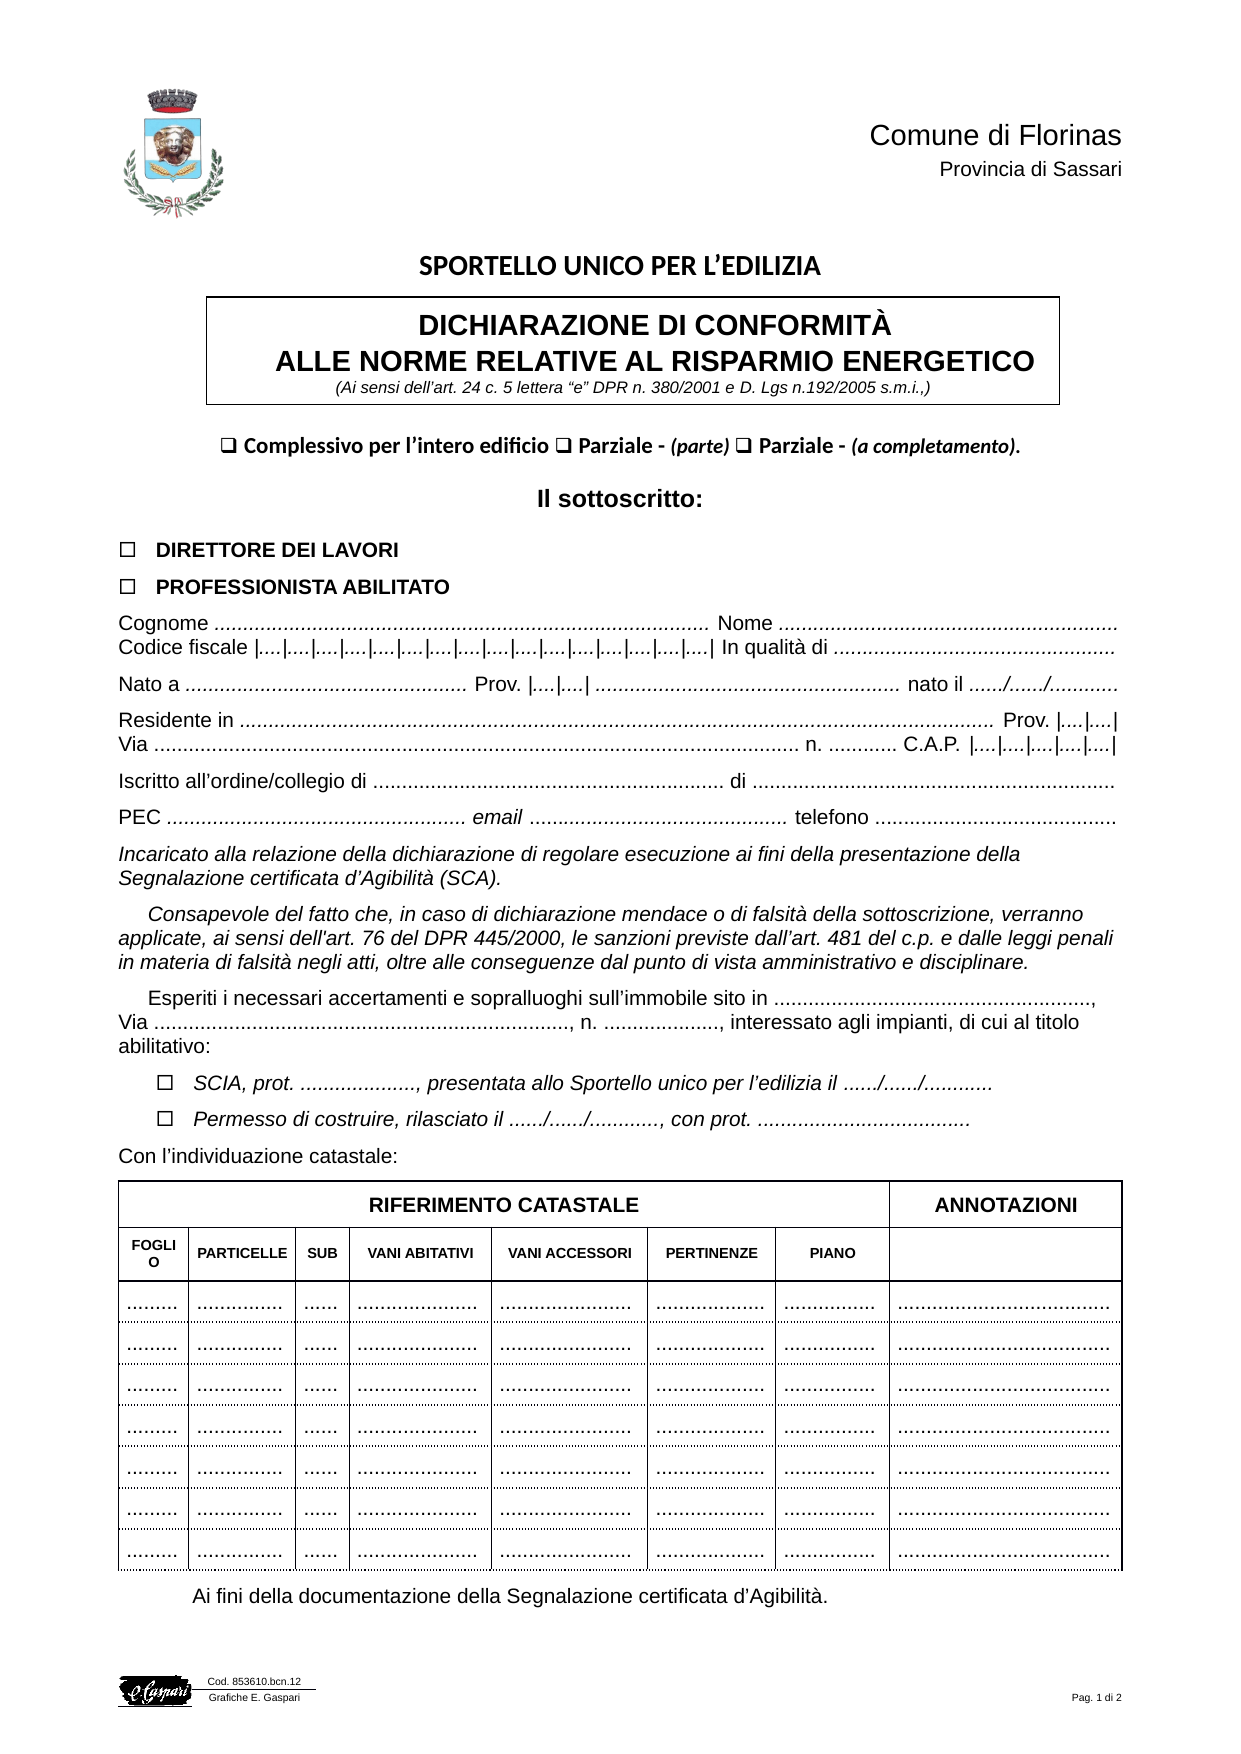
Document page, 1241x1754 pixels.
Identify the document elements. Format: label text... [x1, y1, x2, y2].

text Incaricato alla relazione della dichiarazione di regolare esecuzione ai fini della presentazione della Segnalazione certificata d’Agibilità (SCA). [118, 841, 1122, 889]
table_cell ................... [648, 1321, 775, 1362]
table_cell ....................... [492, 1445, 647, 1487]
text Consapevole del fatto che, in caso di dichiarazione mendace o di falsità della sottoscrizione, verranno applicate, ai sensi dell'art. 76 del DPR 445/2000, le sanzioni previste dall’art. 481 del c.p. e dalle leggi penali in materia di falsità negli atti, oltre alle conseguenze dal punto di vista amministrativo e disciplinare. [118, 902, 1122, 974]
table_cell ...... [296, 1363, 349, 1404]
table_cell ......... [119, 1404, 188, 1445]
table_cell ............... [189, 1363, 295, 1404]
table_cell ...... [296, 1528, 349, 1569]
list PROFESSIONISTA ABILITATO [118, 574, 1122, 599]
table_cell ..................... [350, 1321, 491, 1362]
table_cell ..................................... [890, 1487, 1121, 1528]
table_header RIFERIMENTO CATASTALE [119, 1182, 889, 1227]
picture [118, 1674, 192, 1706]
text Con l’individuazione catastale: [118, 1144, 1122, 1168]
table_header ANNOTAZIONI [890, 1182, 1121, 1227]
table_cell PIANO [776, 1228, 889, 1280]
text Nato a ................................................. Prov. |....|....| ..................................................... nato il ....../....../............ [118, 672, 1122, 696]
table_cell ....................... [492, 1404, 647, 1445]
table_cell ...... [296, 1321, 349, 1362]
table_cell ............... [189, 1528, 295, 1569]
table_cell VANI ABITATIVI [350, 1228, 491, 1280]
table_cell ......... [119, 1321, 188, 1362]
table_cell ....................... [492, 1528, 647, 1569]
table_cell ..................................... [890, 1528, 1121, 1569]
table_cell SUB [296, 1228, 349, 1280]
table_cell ............... [189, 1282, 295, 1321]
list Permesso di costruire, rilasciato il ....../....../............, con prot. ..................................... [156, 1107, 1122, 1131]
table_cell ....................... [492, 1487, 647, 1528]
table_cell ..................... [350, 1282, 491, 1321]
table_cell ................ [776, 1445, 889, 1487]
text Comune di Florinas [224, 118, 1122, 152]
table_cell VANI ACCESSORI [492, 1228, 647, 1280]
table_cell ................... [648, 1528, 775, 1569]
table_cell ................... [648, 1445, 775, 1487]
table_cell ................ [776, 1487, 889, 1528]
text PEC .................................................... email ............................................. telefono .......................................... [118, 805, 1122, 829]
table_cell ......... [119, 1282, 188, 1321]
table_cell ................ [776, 1321, 889, 1362]
table_cell ................... [648, 1282, 775, 1321]
text Ai fini della documentazione della Segnalazione certificata d’Agibilità. [118, 1584, 1122, 1608]
table_cell ..................... [350, 1404, 491, 1445]
table_cell ............... [189, 1404, 295, 1445]
text Residente in ................................................................................................................................... Prov. |....|....| Via ................................................................................................................ n. ............ C.A.P. |....|....|....|....|....| [118, 708, 1122, 756]
text  Complessivo per l’intero edificio  Parziale - (parte)  Parziale - (a completamento). [118, 431, 1122, 459]
text Il sottoscritto: [118, 484, 1122, 513]
table_cell ..................................... [890, 1445, 1121, 1487]
list DIRETTORE DEI LAVORI [118, 538, 1122, 562]
table_cell ..................... [350, 1528, 491, 1569]
table_cell ..................... [350, 1487, 491, 1528]
table_cell ..................... [350, 1445, 491, 1487]
table_cell ................ [776, 1528, 889, 1569]
table_cell ..................................... [890, 1282, 1121, 1321]
table_cell ...... [296, 1487, 349, 1528]
subtitle SPORTELLO UNICO PER L’EDILIZIA [118, 247, 1122, 282]
table_cell ................... [648, 1404, 775, 1445]
table_cell ................... [648, 1487, 775, 1528]
table_cell ......... [119, 1363, 188, 1404]
table_cell ................... [648, 1363, 775, 1404]
table_cell ...... [296, 1282, 349, 1321]
table_cell ...... [296, 1404, 349, 1445]
table_cell FOGLIO [119, 1228, 188, 1280]
table_cell ...... [296, 1445, 349, 1487]
table_cell ......... [119, 1487, 188, 1528]
list SCIA, prot. ...................., presentata allo Sportello unico per l’edilizia il ....../....../............ [156, 1071, 1122, 1094]
table_cell ................ [776, 1404, 889, 1445]
table_cell PARTICELLE [189, 1228, 295, 1280]
table_cell ....................... [492, 1321, 647, 1362]
text Cognome ...................................................................................... Nome ........................................................... Codice fiscale |....|....|....|....|....|....|....|....|....|....|....|....|....|....|....|....| In qualità di ................................................. [118, 611, 1122, 659]
table_cell ............... [189, 1487, 295, 1528]
table_cell ..................................... [890, 1363, 1121, 1404]
table_cell ....................... [492, 1282, 647, 1321]
table_cell ..................................... [890, 1321, 1121, 1362]
table_cell ............... [189, 1321, 295, 1362]
text Iscritto all’ordine/collegio di ............................................................. di ............................................................... [118, 768, 1122, 792]
table_cell ....................... [492, 1363, 647, 1404]
table_cell ................ [776, 1363, 889, 1404]
table_cell [890, 1228, 1121, 1280]
table_cell ......... [119, 1445, 188, 1487]
table_cell ......... [119, 1528, 188, 1569]
picture [122, 87, 224, 219]
table_cell ..................... [350, 1363, 491, 1404]
text Provincia di Sassari [224, 157, 1122, 181]
text Esperiti i necessari accertamenti e sopralluoghi sull’immobile sito in ......................................................., Via ........................................................................, n. ...................., interessato agli impianti, di cui al titolo abilitativo: [118, 986, 1122, 1058]
table_cell ..................................... [890, 1404, 1121, 1445]
table_cell ............... [189, 1445, 295, 1487]
table_cell PERTINENZE [648, 1228, 775, 1280]
table_cell ................ [776, 1282, 889, 1321]
